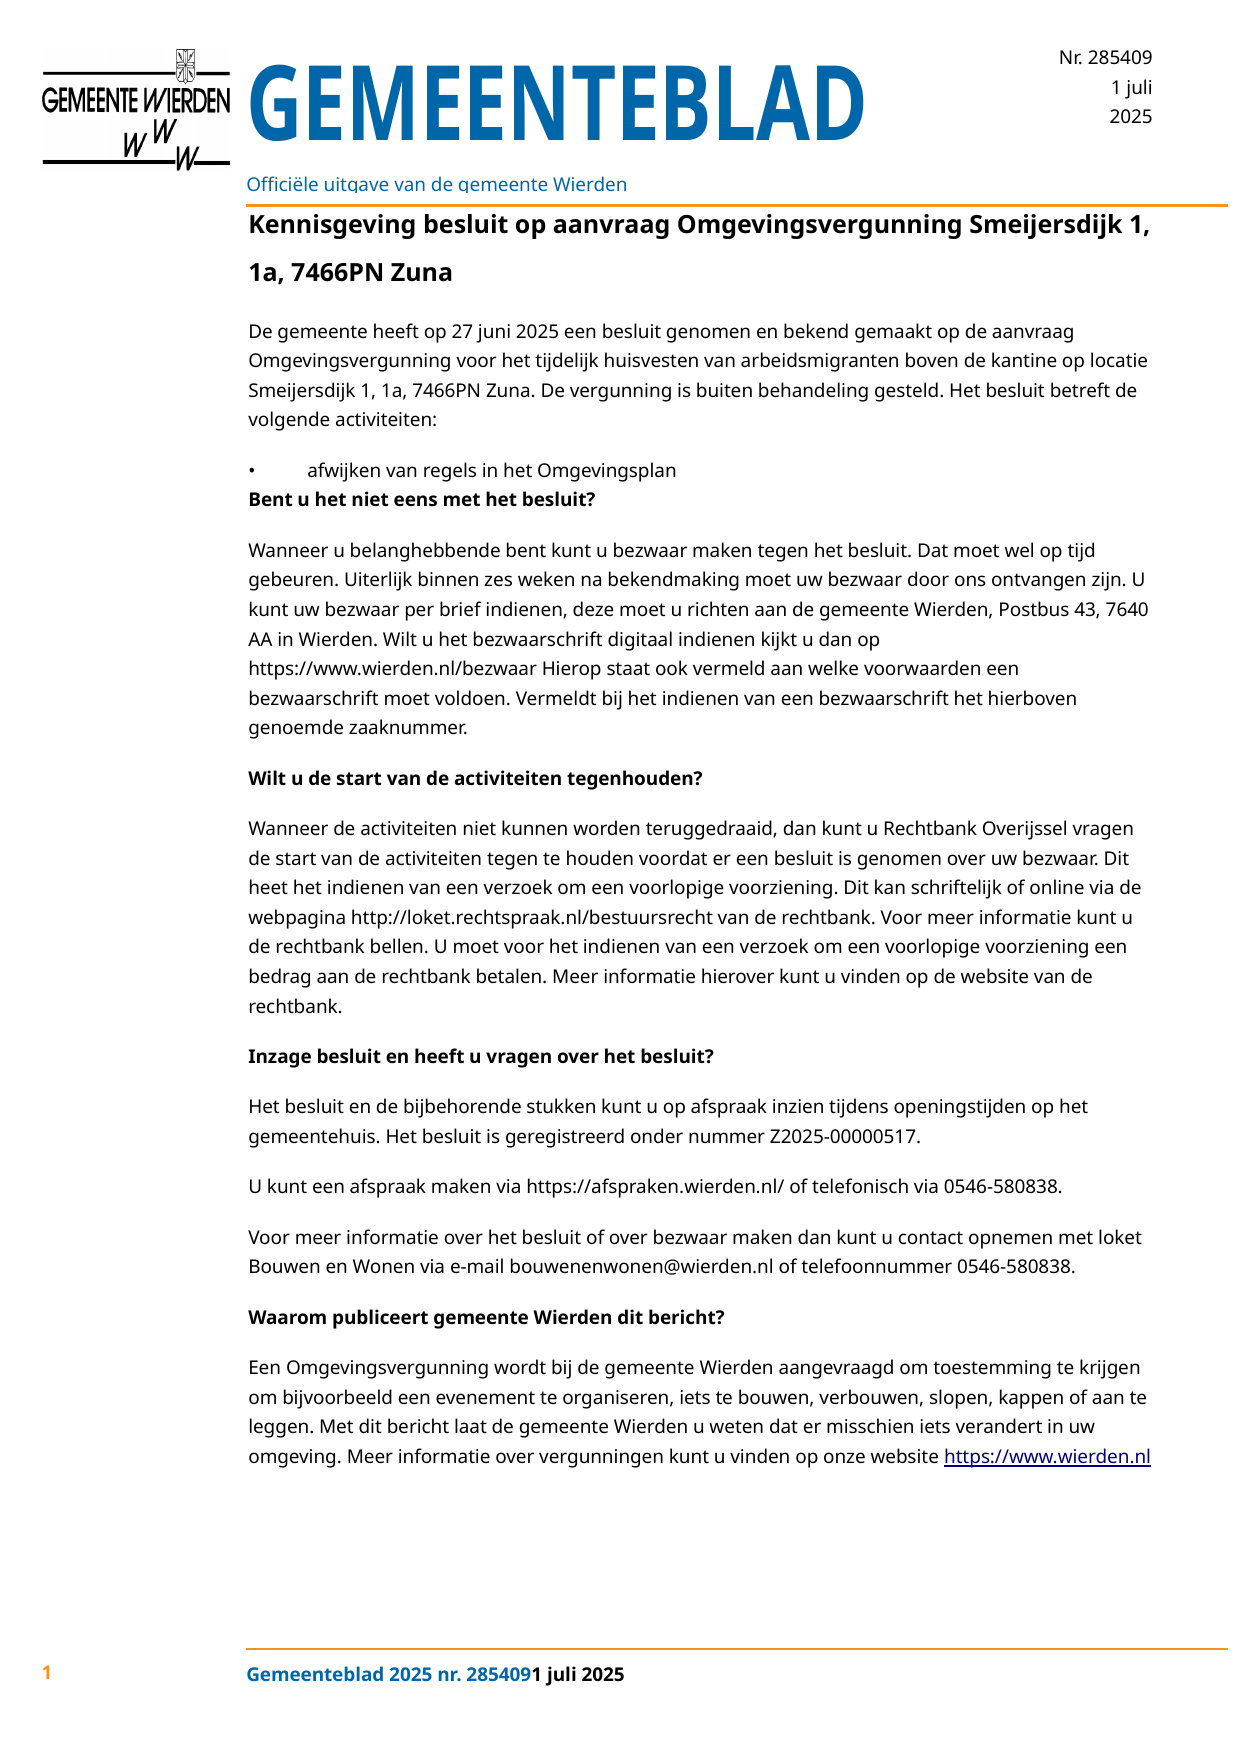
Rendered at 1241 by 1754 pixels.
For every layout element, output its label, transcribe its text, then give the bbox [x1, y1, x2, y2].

text Waarom publiceert gemeente Wierden dit bericht? [248, 1304, 1152, 1330]
text Inzage besluit en heeft u vragen over het besluit? [248, 1043, 1152, 1069]
text Wilt u de start van de activiteiten tegenhouden? [248, 765, 1152, 791]
text U kunt een afspraak maken via https://afspraken.wierden.nl/ of telefonisch via 0546-580838. [248, 1174, 1152, 1199]
text De gemeente heeft op 27 juni 2025 een besluit genomen en bekend gemaakt op de aanvraag Omgevingsvergunning voor het tijdelijk huisvesten van arbeidsmigranten boven de kantine op locatie Smeijersdijk 1, 1a, 7466PN Zuna. De vergunning is buiten behandeling gesteld. Het besluit betreft de volgende activiteiten: [248, 318, 1152, 432]
picture [41, 47, 231, 172]
text Kennisgeving besluit op aanvraag Omgevingsvergunning Smeijersdijk 1, 1a, 7466PN Zuna [248, 207, 1152, 288]
text Het besluit en de bijbehorende stukken kunt u op afspraak inzien tijdens openingstijden op het gemeentehuis. Het besluit is geregistreerd onder nummer Z2025-00000517. [248, 1094, 1152, 1149]
text Bent u het niet eens met het besluit? [248, 487, 1152, 512]
text Wanneer de activiteiten niet kunnen worden teruggedraaid, dan kunt u Rechtbank Overijssel vragen de start van de activiteiten tegen te houden voordat er een besluit is genomen over uw bezwaar. Dit heet het indienen van een verzoek om een voorlopige voorziening. Dit kan schriftelijk of online via de webpagina http://loket.rechtspraak.nl/bestuursrecht van de rechtbank. Voor meer informatie kunt u de rechtbank bellen. U moet voor het indienen van een verzoek om een voorlopige voorziening een bedrag aan de rechtbank betalen. Meer informatie hierover kunt u vinden op de website van de rechtbank. [248, 815, 1152, 1019]
text Voor meer informatie over het besluit of over bezwaar maken dan kunt u contact opnemen met loket Bouwen en Wonen via e-mail bouwenenwonen@wierden.nl of telefoonnummer 0546-580838. [248, 1224, 1152, 1279]
text Wanneer u belanghebbende bent kunt u bezwaar maken tegen het besluit. Dat moet wel op tijd gebeuren. Uiterlijk binnen zes weken na bekendmaking moet uw bezwaar door ons ontvangen zijn. U kunt uw bezwaar per brief indienen, deze moet u richten aan de gemeente Wierden, Postbus 43, 7640 AA in Wierden. Wilt u het bezwaarschrift digitaal indienen kijkt u dan op https://www.wierden.nl/bezwaar Hierop staat ook vermeld aan welke voorwaarden een bezwaarschrift moet voldoen. Vermeldt bij het indienen van een bezwaarschrift het hierboven genoemde zaaknummer. [248, 537, 1152, 740]
list afwijken van regels in het Omgevingsplan [248, 457, 1152, 483]
text Een Omgevingsvergunning wordt bij de gemeente Wierden aangevraagd om toestemming te krijgen om bijvoorbeeld een evenement te organiseren, iets te bouwen, verbouwen, slopen, kappen of aan te leggen. Met dit bericht laat de gemeente Wierden u weten dat er misschien iets verandert in uw omgeving. Meer informatie over vergunningen kunt u vinden op onze website https://www.wierden.nl [248, 1354, 1152, 1469]
